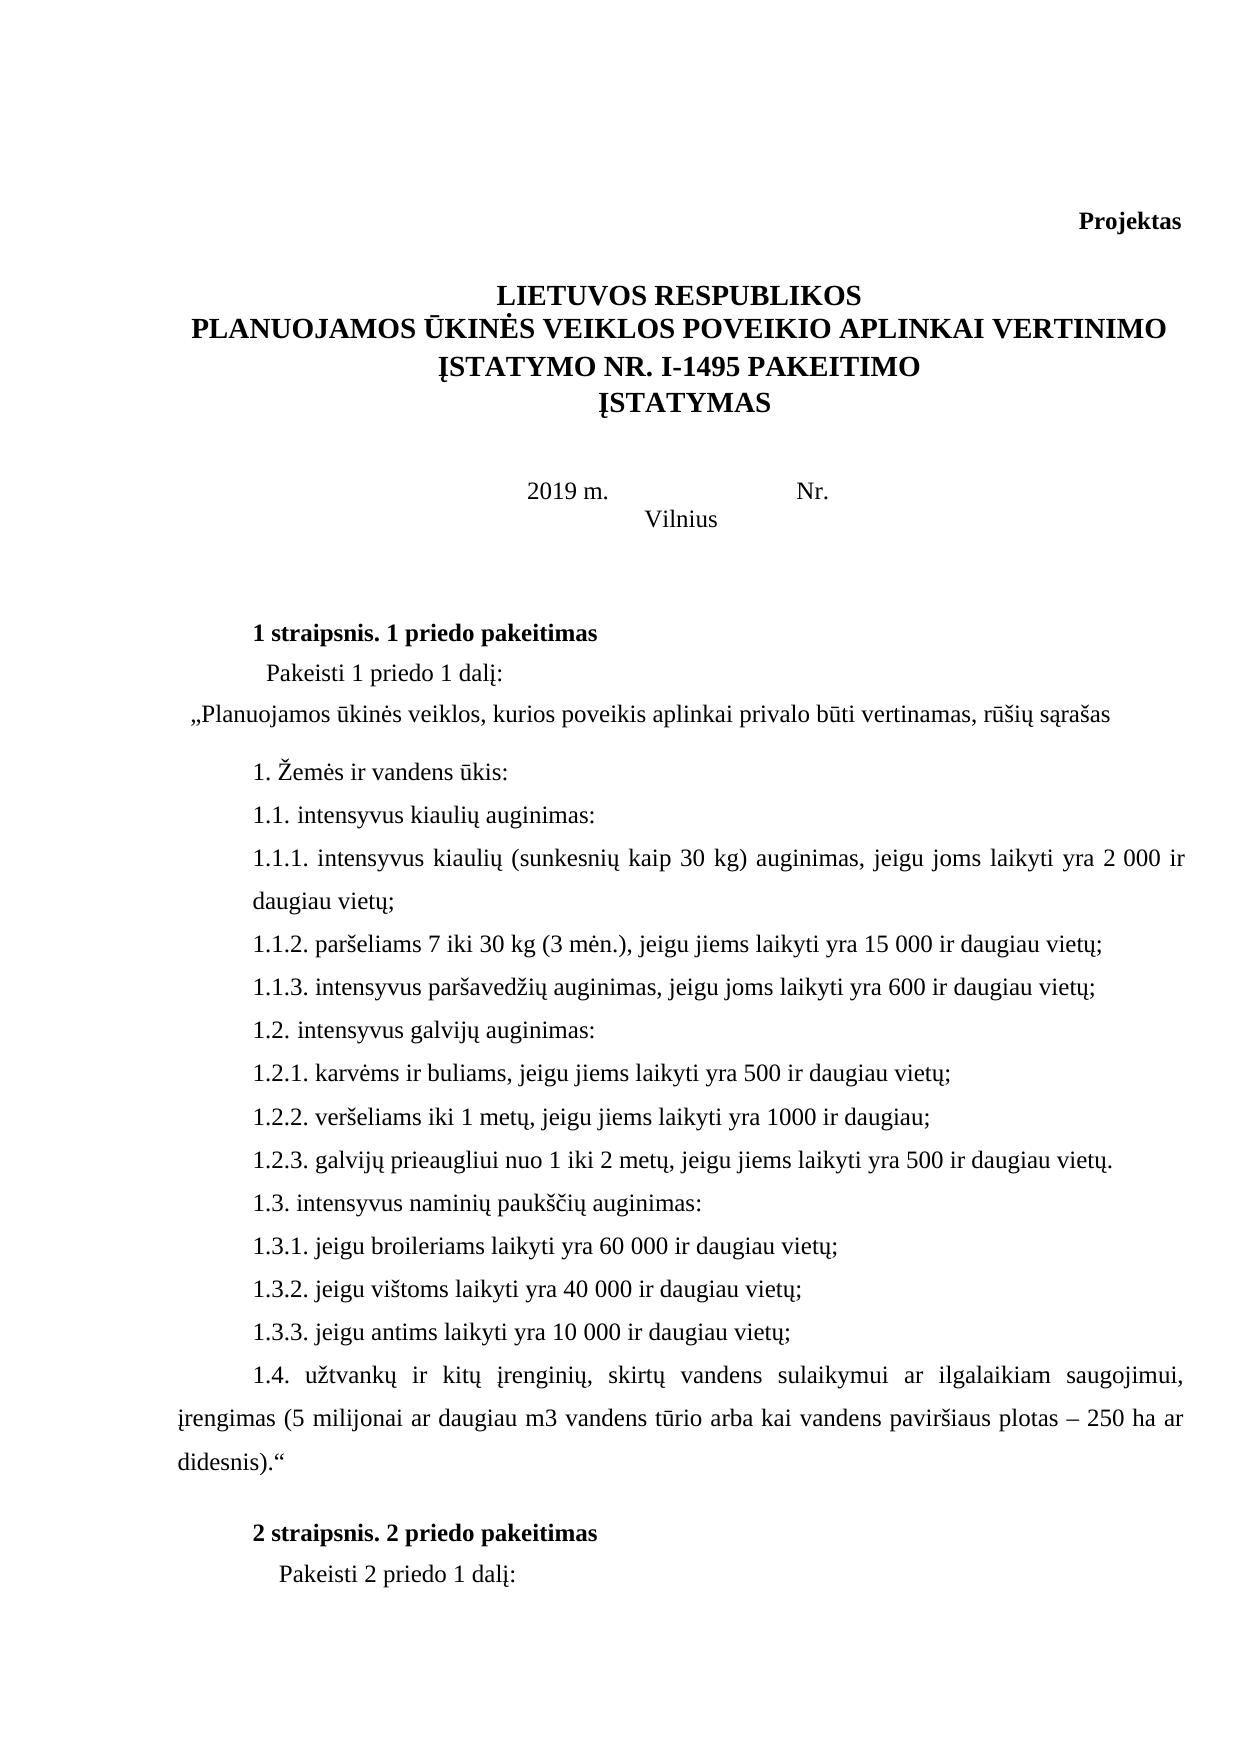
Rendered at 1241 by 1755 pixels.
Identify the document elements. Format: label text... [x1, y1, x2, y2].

text 1.3. intensyvus naminių paukščių auginimas: [177, 1188, 1185, 1217]
text ĮSTATYMO NR. I-1495 PAKEITIMO [177, 345, 1181, 385]
text 1.4. užtvankų ir kitų įrenginių, skirtų vandens sulaikymui ar ilgalaikiam saugojimui, įrengimas (5 milijonai ar daugiau m3 vandens tūrio arba kai vandens paviršiaus plotas – 250 ha ar didesnis).“ [177, 1360, 1185, 1475]
text 1.3.2. jeigu vištoms laikyti yra 40 000 ir daugiau vietų; [177, 1274, 1185, 1303]
text Pakeisti 2 priedo 1 dalį: [177, 1559, 1181, 1588]
text ĮSTATYMAS [177, 385, 1184, 418]
text 1.3.1. jeigu broileriams laikyti yra 60 000 ir daugiau vietų; [177, 1231, 1185, 1260]
text Projektas [177, 206, 1181, 235]
text Pakeisti 1 priedo 1 dalį: [177, 658, 1181, 687]
text 1.1.3. intensyvus paršavedžių auginimas, jeigu joms laikyti yra 600 ir daugiau vietų; [177, 972, 1185, 1001]
text 1.1. intensyvus kiaulių auginimas: [252, 800, 1185, 828]
text 1. Žemės ir vandens ūkis: [177, 757, 1185, 785]
text 1.1.1. intensyvus kiaulių (sunkesnių kaip 30 kg) auginimas, jeigu joms laikyti yra 2 000 ir daugiau vietų; [252, 843, 1185, 915]
text 1.2.2. veršeliams iki 1 metų, jeigu jiems laikyti yra 1000 ir daugiau; [177, 1102, 1185, 1130]
text 1.2.3. galvijų prieaugliui nuo 1 iki 2 metų, jeigu jiems laikyti yra 500 ir daugiau vietų. [177, 1145, 1185, 1173]
text 1.2. intensyvus galvijų auginimas: [252, 1015, 1185, 1044]
text 1 straipsnis. 1 priedo pakeitimas [177, 618, 1181, 646]
text „Planuojamos ūkinės veiklos, kurios poveikis aplinkai privalo būti vertinamas, rūšių sąrašas [177, 699, 1181, 728]
text 1.1.2. paršeliams 7 iki 30 kg (3 mėn.), jeigu jiems laikyti yra 15 000 ir daugiau vietų; [177, 929, 1185, 958]
text PLANUOJAMOS ŪKINĖS VEIKLOS POVEIKIO APLINKAI VERTINIMO [177, 312, 1181, 345]
text 1.2.1. karvėms ir buliams, jeigu jiems laikyti yra 500 ir daugiau vietų; [252, 1058, 1185, 1087]
text LIETUVOS RESPUBLIKOS [177, 278, 1181, 312]
text 2019 m. Nr. Vilnius [177, 476, 1185, 533]
text 1.3.3. jeigu antims laikyti yra 10 000 ir daugiau vietų; [177, 1317, 1185, 1346]
text 2 straipsnis. 2 priedo pakeitimas [177, 1518, 1181, 1547]
